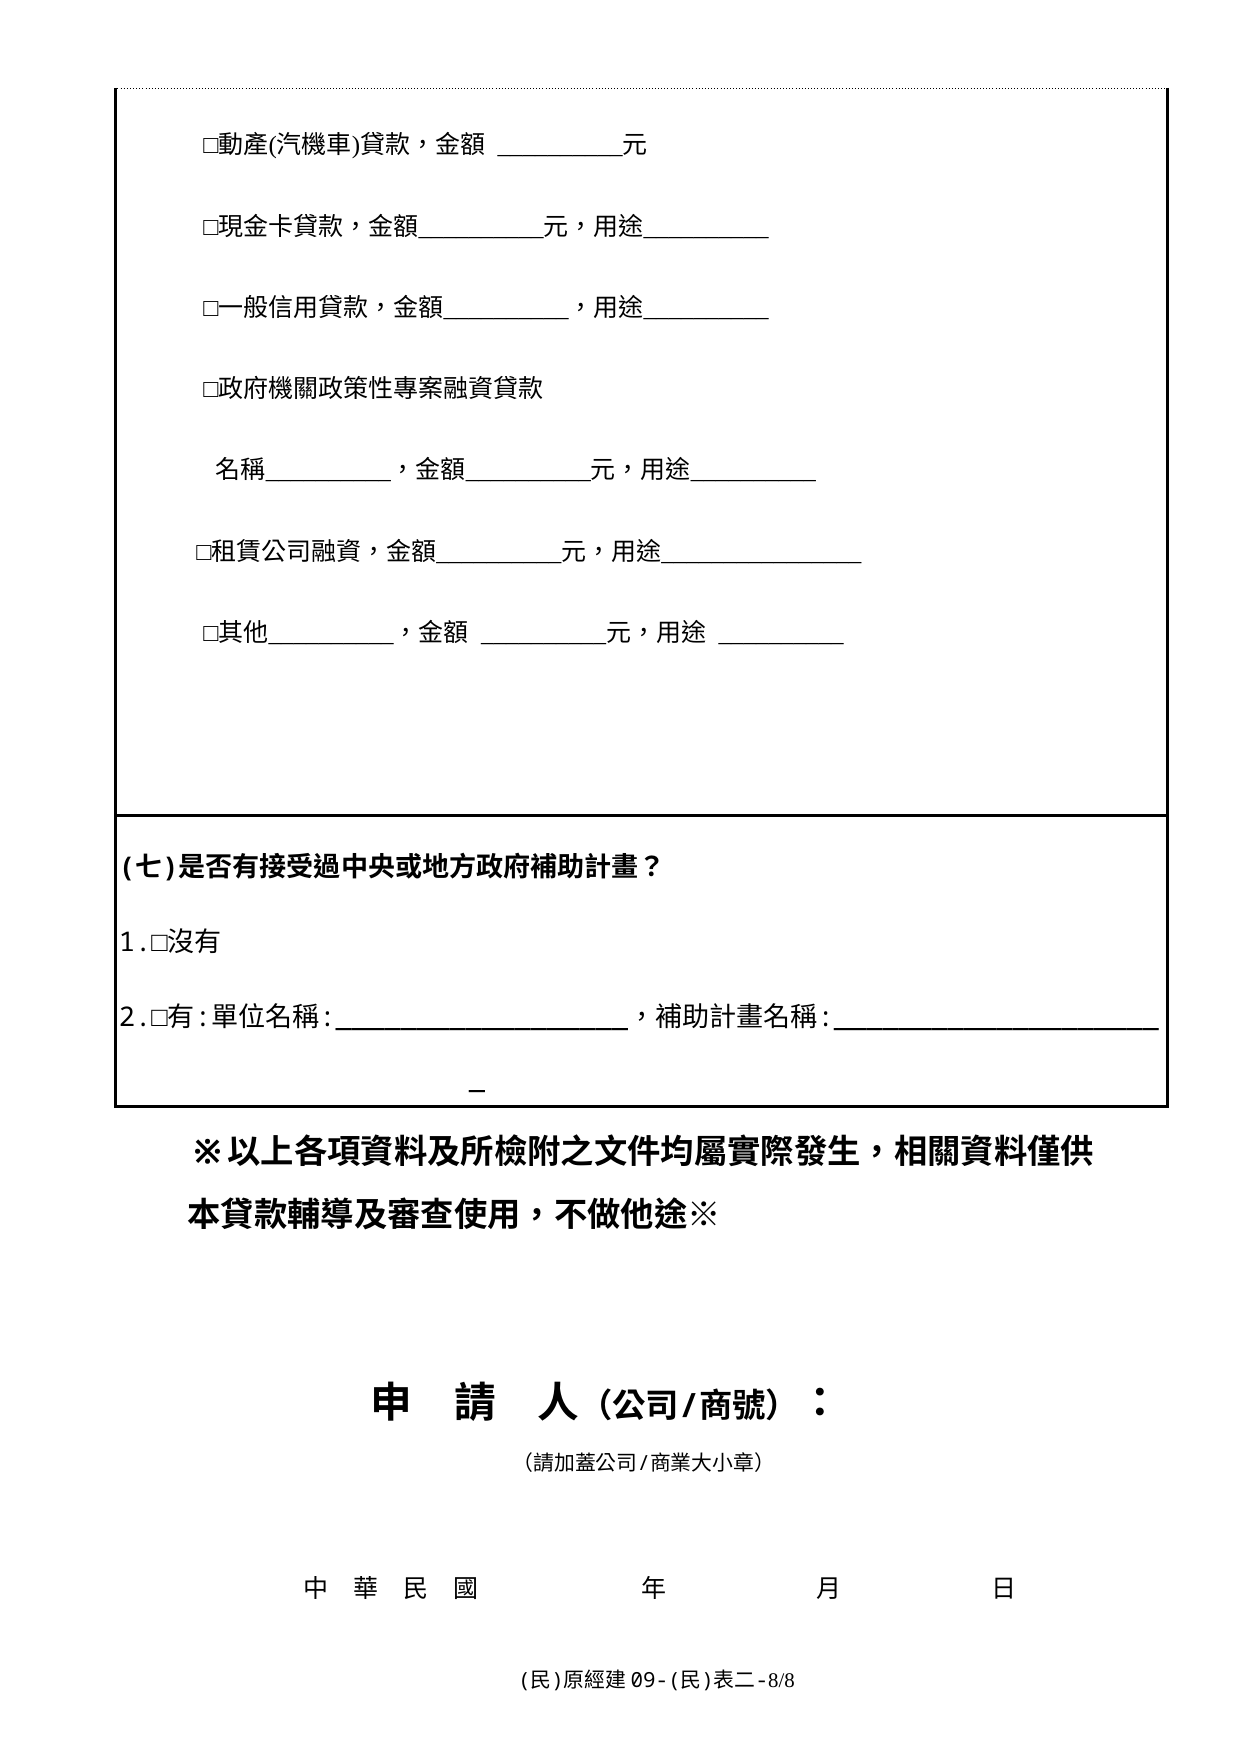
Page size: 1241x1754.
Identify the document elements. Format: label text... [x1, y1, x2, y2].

text 申 請 人（公司/商號）： [187, 1358, 1125, 1420]
table_cell (七)是否有接受過中央或地方政府補助計畫？ 1.□沒有 2.□有:單位名稱:__________________，補助計畫名稱:_____________________ [117, 817, 1166, 1104]
table_cell □動產(汽機車)貸款，金額 __________元 □現金卡貸款，金額__________元，用途__________ □一般信用貸款，金額__________，用途__________ □政府機關政策性專案融資貸款 名稱__________，金額__________元，用途__________ □租賃公司融資，金額__________元，用途________________ □其他__________，金額 __________元，用途 __________ [117, 88, 1166, 814]
text ※以上各項資料及所檢附之文件均屬實際發生，相關資料僅供本貸款輔導及審查使用，不做他途※ [187, 1108, 1125, 1233]
text 中 華 民 國 年 月 日 [187, 1545, 1132, 1608]
text （請加蓋公司/商業大小章） [187, 1420, 1125, 1483]
